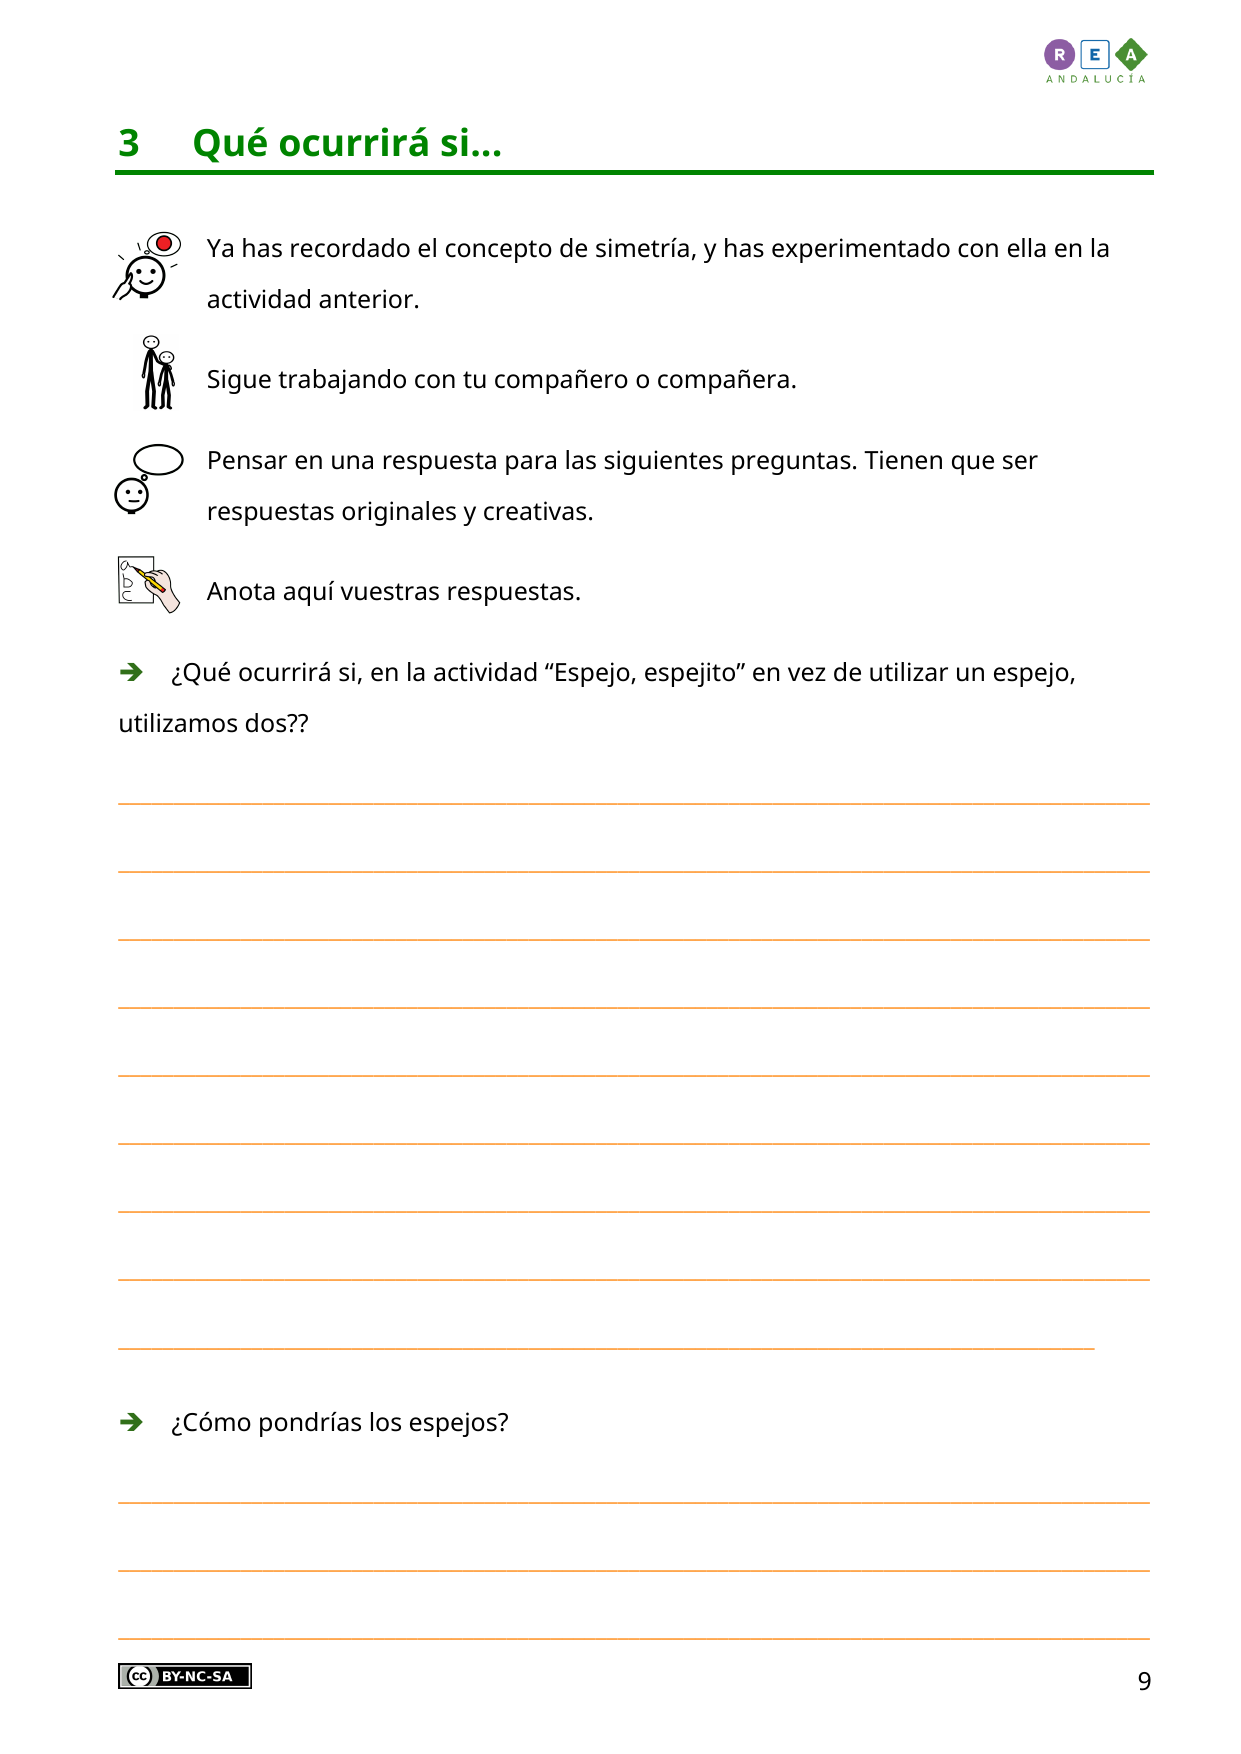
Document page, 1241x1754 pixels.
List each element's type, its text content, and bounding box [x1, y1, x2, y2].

subtitle Qué ocurrirá si... [115, 113, 1154, 170]
text Sigue trabajando con tu compañero o compañera. [207, 362, 1152, 396]
text Ya has recordado el concepto de simetría, y has experimentado con ella en la actividad anterior. [207, 230, 1152, 316]
list ¿Qué ocurrirá si, en la actividad “Espejo, espejito” en vez de utilizar un espejo, utilizamos dos?? [118, 654, 1152, 740]
list _______________________________________________________________________________________________________________________________________________________________________________________________________________________________________________________________________________________ [118, 1474, 1152, 1644]
text Pensar en una respuesta para las siguientes preguntas. Tienen que ser respuestas originales y creativas. [207, 442, 1152, 528]
picture [110, 439, 188, 517]
picture [110, 546, 188, 624]
picture [118, 1663, 536, 1698]
picture [110, 225, 188, 302]
picture [132, 334, 179, 411]
list ________________________________________________________________________________________________________________________________________________________________________________________________________________________________________________________________________________________________________________________________________________________________________________________________________________________________________________________________________________________________________________________________________________________________________________________________________________________________________________________________________________________________________________________________________________________________________________________________________________________________________________________________ [118, 774, 1152, 1353]
list ¿Cómo pondrías los espejos? [118, 1405, 1152, 1439]
picture [1039, 33, 1152, 88]
text Anota aquí vuestras respuestas. [207, 574, 1152, 608]
